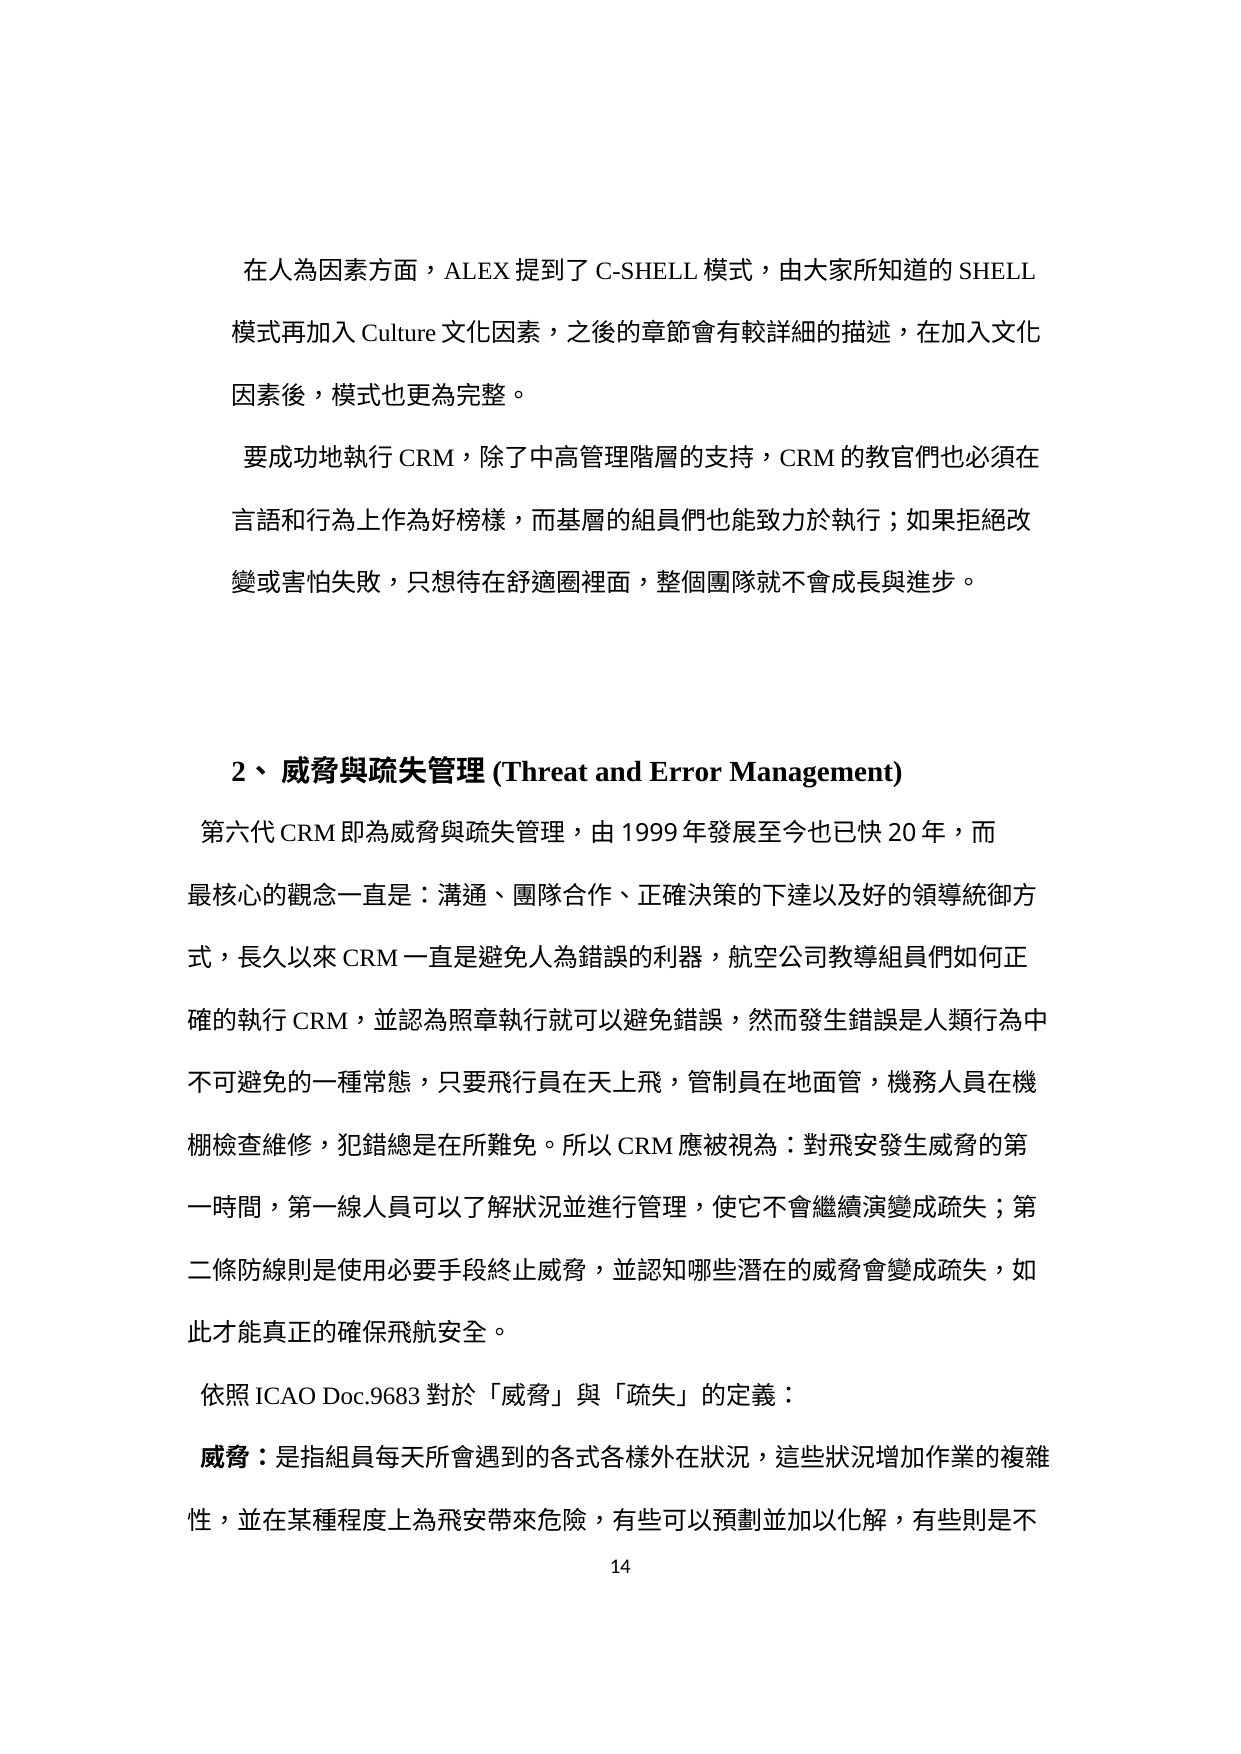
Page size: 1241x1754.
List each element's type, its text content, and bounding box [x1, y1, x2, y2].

list 威脅與疏失管理 (Threat and Error Management) [231, 727, 1053, 789]
text 第六代CRM即為威脅與疏失管理，由1999年發展至今也已快20年，而 [187, 789, 1053, 852]
text 依照ICAO Doc.9683 對於「威脅」與「疏失」的定義： [187, 1352, 1053, 1414]
text 最核心的觀念一直是：溝通、團隊合作、正確決策的下達以及好的領導統御方式，長久以來CRM一直是避免人為錯誤的利器，航空公司教導組員們如何正確的執行CRM，並認為照章執行就可以避免錯誤，然而發生錯誤是人類行為中不可避免的一種常態，只要飛行員在天上飛，管制員在地面管，機務人員在機棚檢查維修，犯錯總是在所難免。所以CRM應被視為：對飛安發生威脅的第一時間，第一線人員可以了解狀況並進行管理，使它不會繼續演變成疏失；第二條防線則是使用必要手段終止威脅，並認知哪些潛在的威脅會變成疏失，如此才能真正的確保飛航安全。 [187, 852, 1053, 1352]
text 要成功地執行CRM，除了中高管理階層的支持，CRM的教官們也必須在言語和行為上作為好榜樣，而基層的組員們也能致力於執行；如果拒絕改變或害怕失敗，只想待在舒適圈裡面，整個團隊就不會成長與進步。 [231, 414, 1053, 602]
text 在人為因素方面，ALEX提到了C-SHELL模式，由大家所知道的SHELL模式再加入Culture文化因素，之後的章節會有較詳細的描述，在加入文化因素後，模式也更為完整。 [231, 227, 1053, 414]
text 威脅：是指組員每天所會遇到的各式各樣外在狀況，這些狀況增加作業的複雜性，並在某種程度上為飛安帶來危險，有些可以預劃並加以化解，有些則是不能預期的潛在威脅，因此須加以管理，使得航空器運作能夠維持在安全裕度內。當威脅未被查覺、管理或處置不當，則會導致疏失，甚至會進入非預期航空器狀態。 [187, 1414, 1053, 1539]
